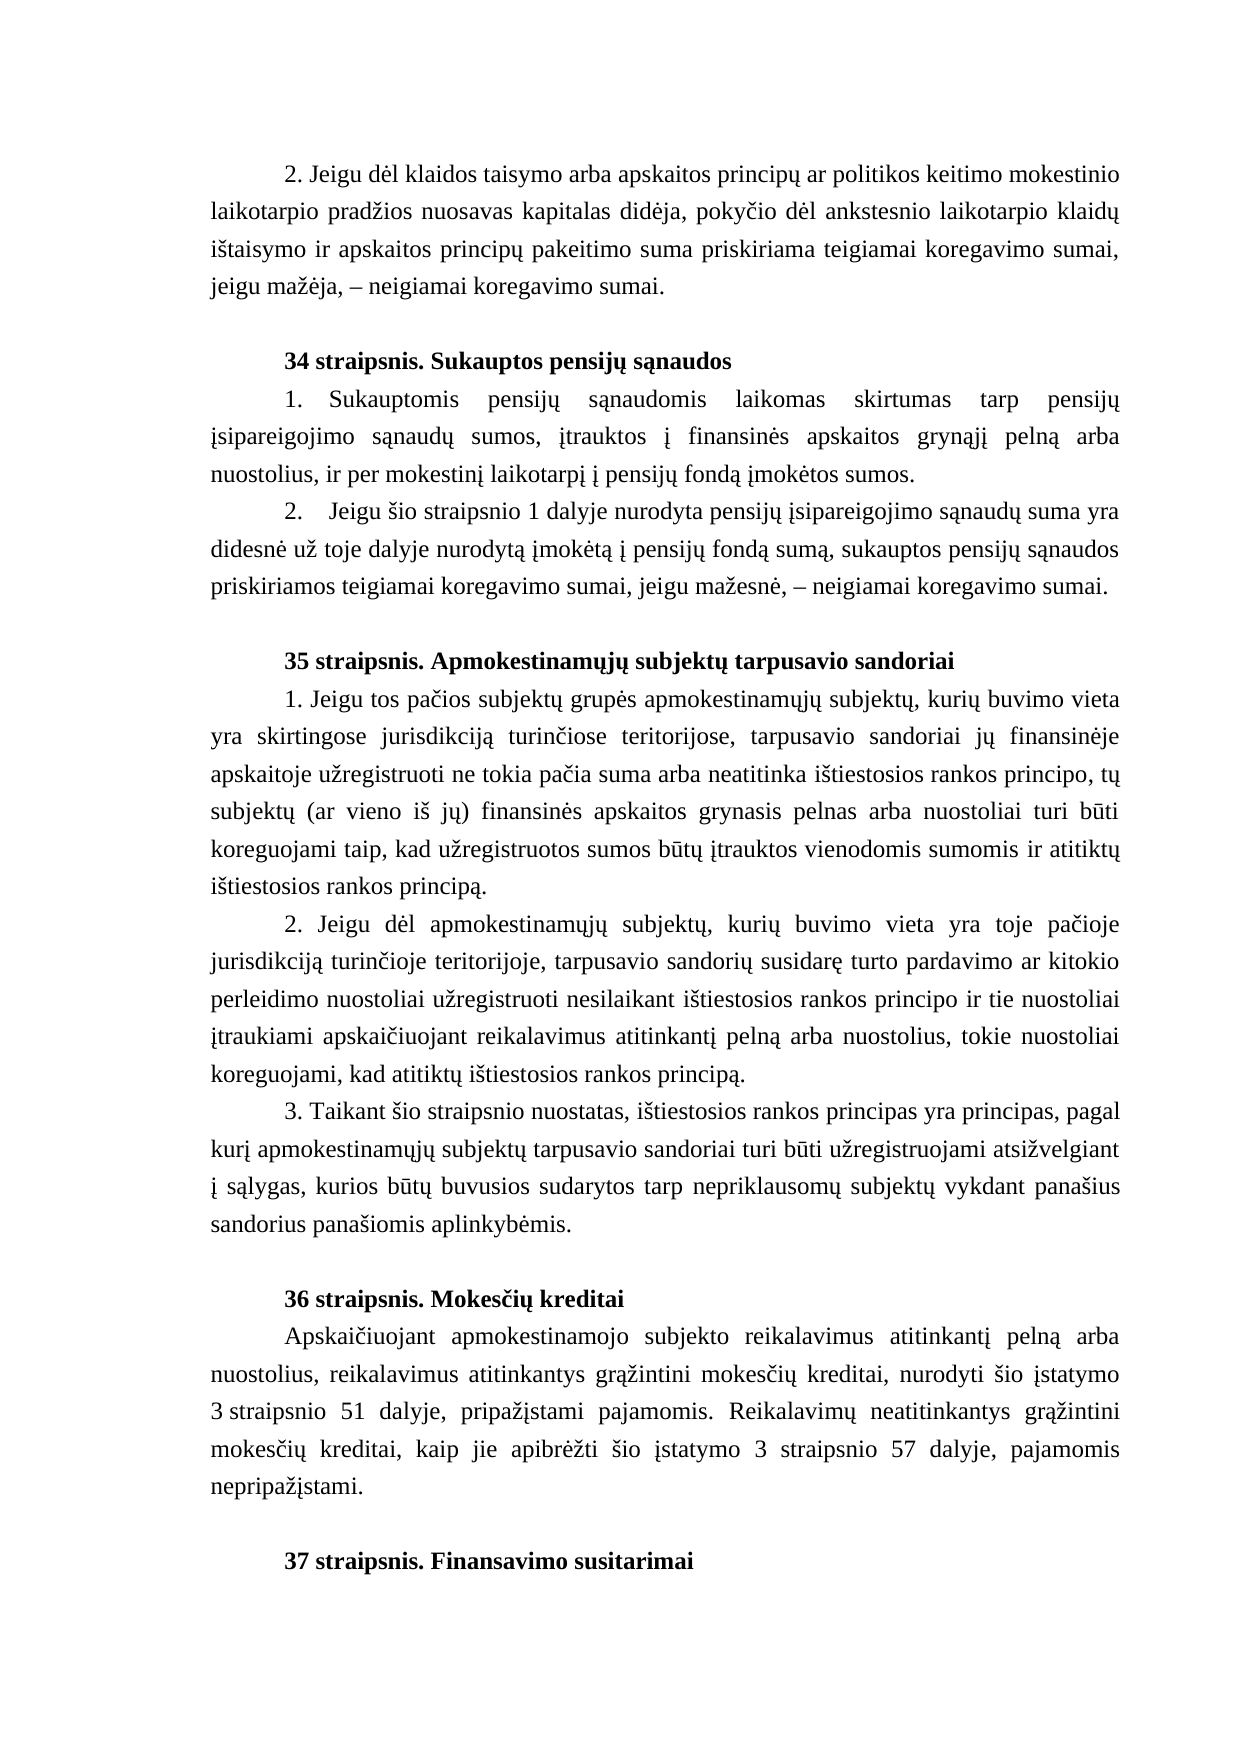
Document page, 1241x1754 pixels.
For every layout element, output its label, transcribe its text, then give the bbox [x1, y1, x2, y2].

text 3. Taikant šio straipsnio nuostatas, ištiestosios rankos principas yra principas, pagal kurį apmokestinamųjų subjektų tarpusavio sandoriai turi būti užregistruojami atsižvelgiant į sąlygas, kurios būtų buvusios sudarytos tarp nepriklausomų subjektų vykdant panašius sandorius panašiomis aplinkybėmis. [210, 1087, 1120, 1237]
text 35 straipsnis. Apmokestinamųjų subjektų tarpusavio sandoriai [210, 637, 1120, 675]
text 37 straipsnis. Finansavimo susitarimai [210, 1537, 1120, 1575]
text 2. Jeigu dėl klaidos taisymo arba apskaitos principų ar politikos keitimo mokestinio laikotarpio pradžios nuosavas kapitalas didėja, pokyčio dėl ankstesnio laikotarpio klaidų ištaisymo ir apskaitos principų pakeitimo suma priskiriama teigiamai koregavimo sumai, jeigu mažėja, – neigiamai koregavimo sumai. [210, 150, 1120, 300]
text 2. Jeigu dėl apmokestinamųjų subjektų, kurių buvimo vieta yra toje pačioje jurisdikciją turinčioje teritorijoje, tarpusavio sandorių susidarę turto pardavimo ar kitokio perleidimo nuostoliai užregistruoti nesilaikant ištiestosios rankos principo ir tie nuostoliai įtraukiami apskaičiuojant reikalavimus atitinkantį pelną arba nuostolius, tokie nuostoliai koreguojami, kad atitiktų ištiestosios rankos principą. [210, 900, 1120, 1087]
text Apskaičiuojant apmokestinamojo subjekto reikalavimus atitinkantį pelną arba nuostolius, reikalavimus atitinkantys grąžintini mokesčių kreditai, nurodyti šio įstatymo 3 straipsnio 51 dalyje, pripažįstami pajamomis. Reikalavimų neatitinkantys grąžintini mokesčių kreditai, kaip jie apibrėžti šio įstatymo 3 straipsnio 57 dalyje, pajamomis nepripažįstami. [210, 1312, 1120, 1500]
text 36 straipsnis. Mokesčių kreditai [210, 1275, 1120, 1312]
text 34 straipsnis. Sukauptos pensijų sąnaudos [210, 337, 1120, 375]
text 2. Jeigu šio straipsnio 1 dalyje nurodyta pensijų įsipareigojimo sąnaudų suma yra didesnė už toje dalyje nurodytą įmokėtą į pensijų fondą sumą, sukauptos pensijų sąnaudos priskiriamos teigiamai koregavimo sumai, jeigu mažesnė, – neigiamai koregavimo sumai. [210, 487, 1120, 600]
text 1. Sukauptomis pensijų sąnaudomis laikomas skirtumas tarp pensijų įsipareigojimo sąnaudų sumos, įtrauktos į finansinės apskaitos grynąjį pelną arba nuostolius, ir per mokestinį laikotarpį į pensijų fondą įmokėtos sumos. [210, 375, 1120, 487]
text 1. Jeigu tos pačios subjektų grupės apmokestinamųjų subjektų, kurių buvimo vieta yra skirtingose jurisdikciją turinčiose teritorijose, tarpusavio sandoriai jų finansinėje apskaitoje užregistruoti ne tokia pačia suma arba neatitinka ištiestosios rankos principo, tų subjektų (ar vieno iš jų) finansinės apskaitos grynasis pelnas arba nuostoliai turi būti koreguojami taip, kad užregistruotos sumos būtų įtrauktos vienodomis sumomis ir atitiktų ištiestosios rankos principą. [210, 675, 1120, 900]
